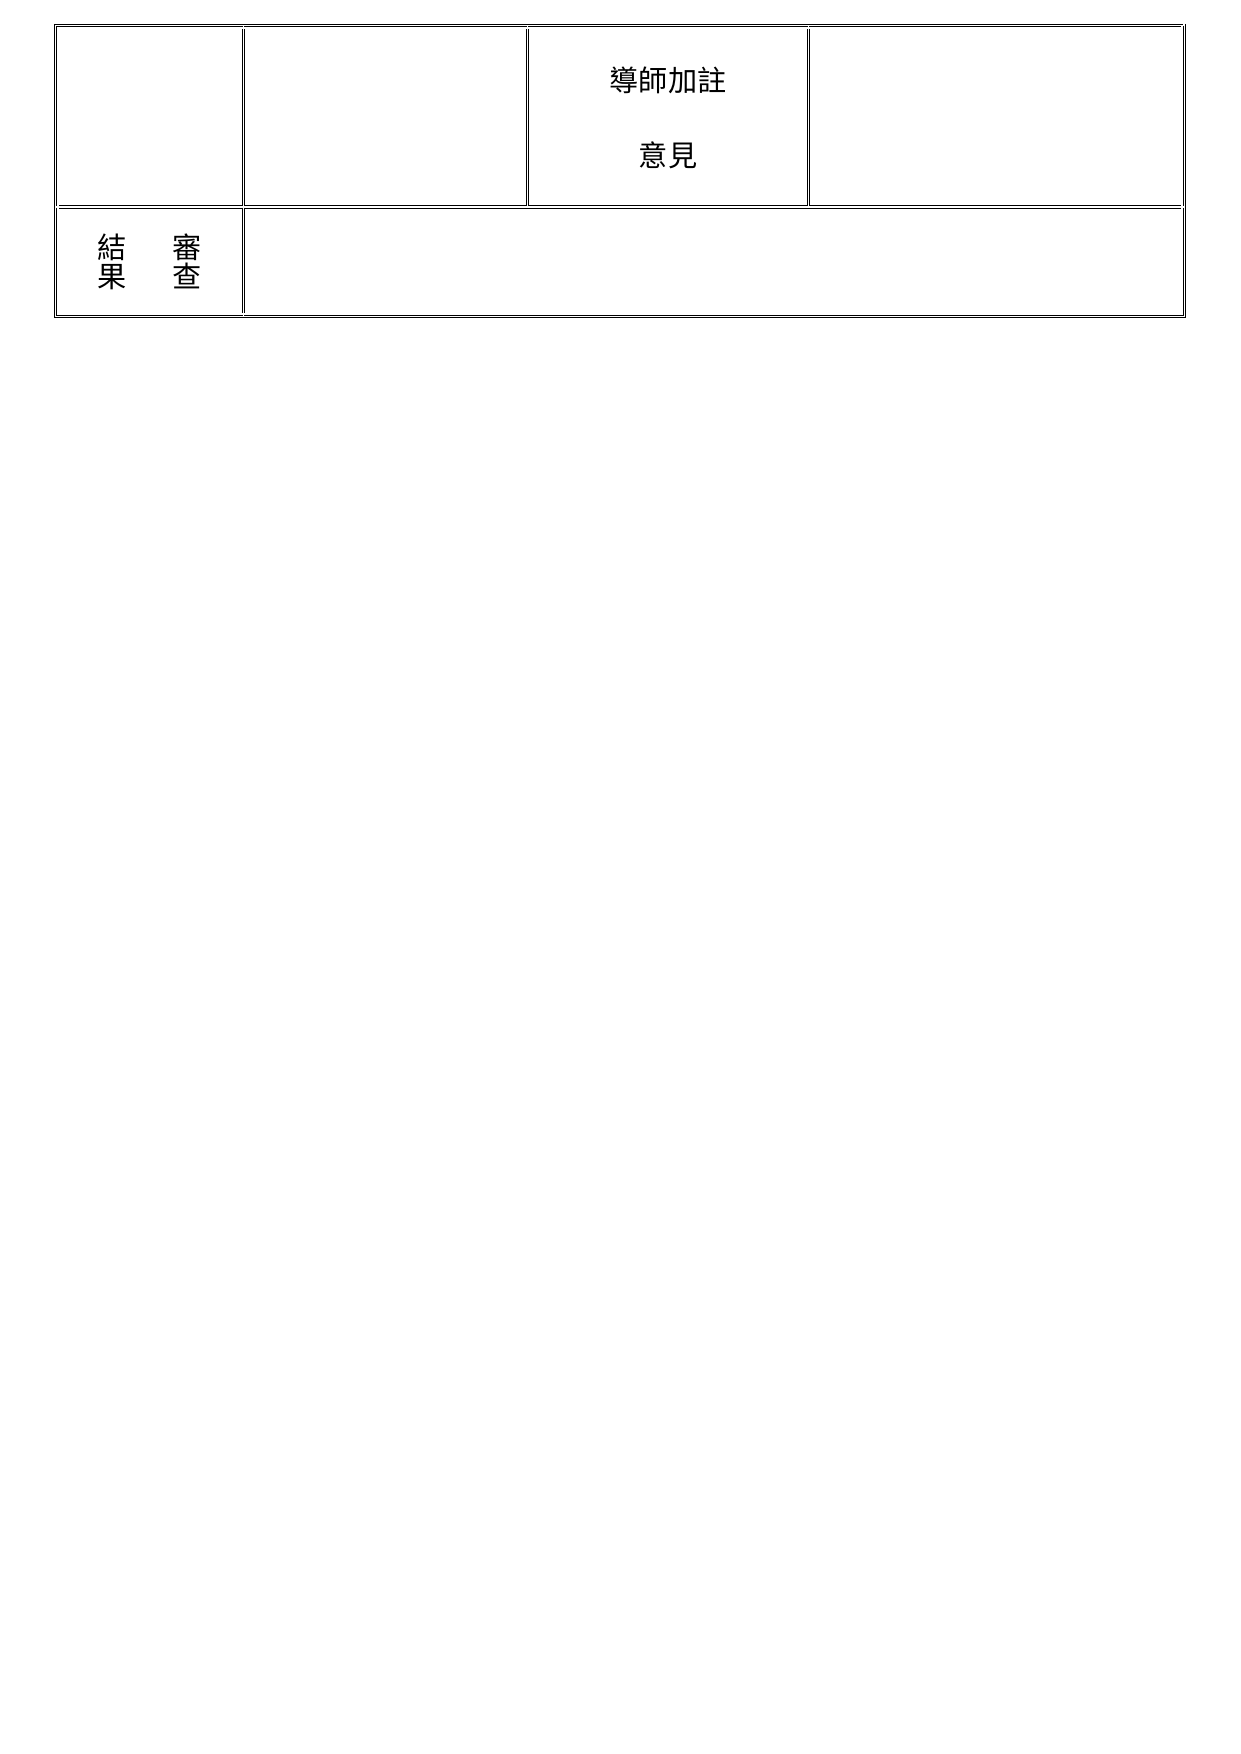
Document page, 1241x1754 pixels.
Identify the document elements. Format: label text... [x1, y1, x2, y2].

table_cell [809, 24, 1184, 205]
table_cell 審查結果 [56, 205, 243, 315]
table_cell 導師加註 意見 [527, 27, 808, 205]
table_cell [57, 27, 243, 205]
table_cell [244, 205, 1184, 315]
table_cell [244, 27, 527, 205]
